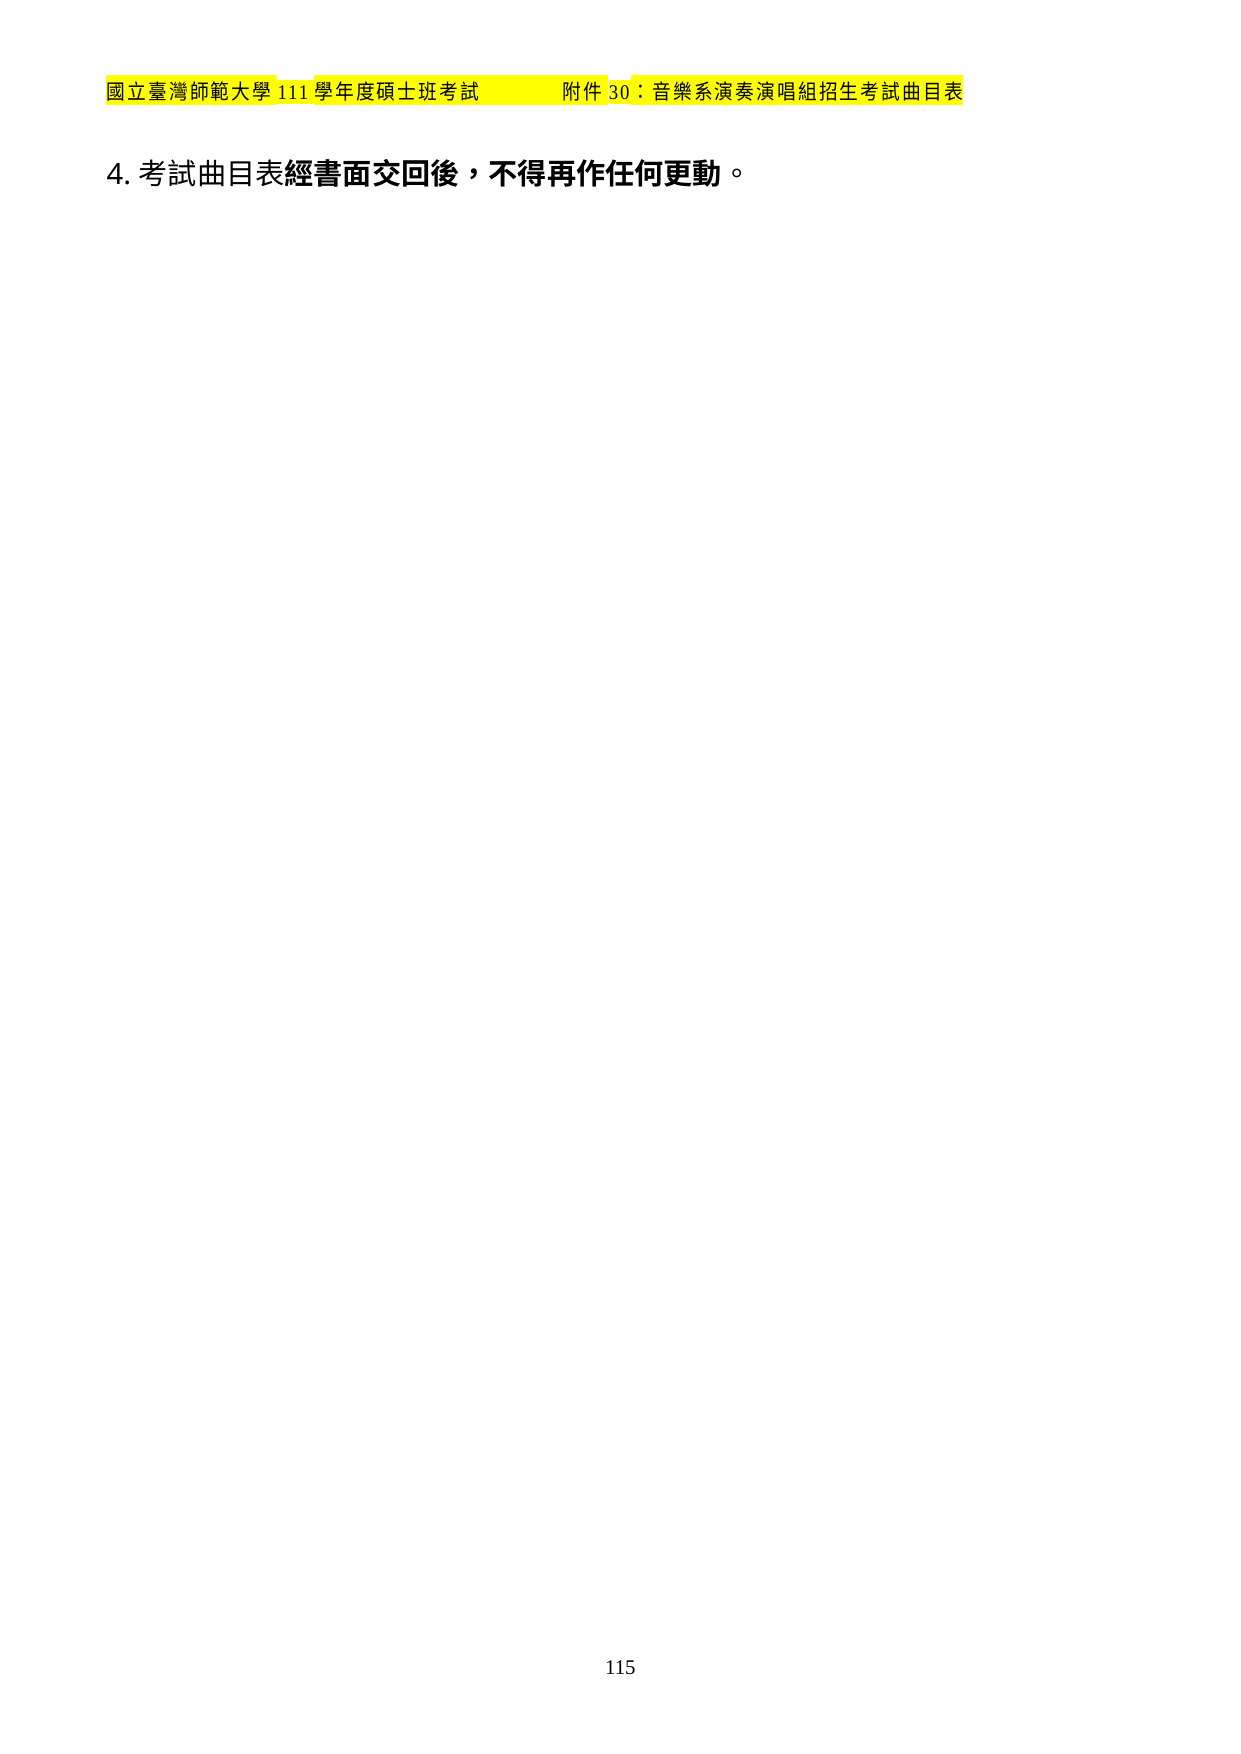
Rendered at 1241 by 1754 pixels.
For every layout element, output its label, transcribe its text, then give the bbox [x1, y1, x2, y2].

text 4. 考試曲目表經書面交回後，不得再作任何更動。 [106, 130, 1134, 192]
